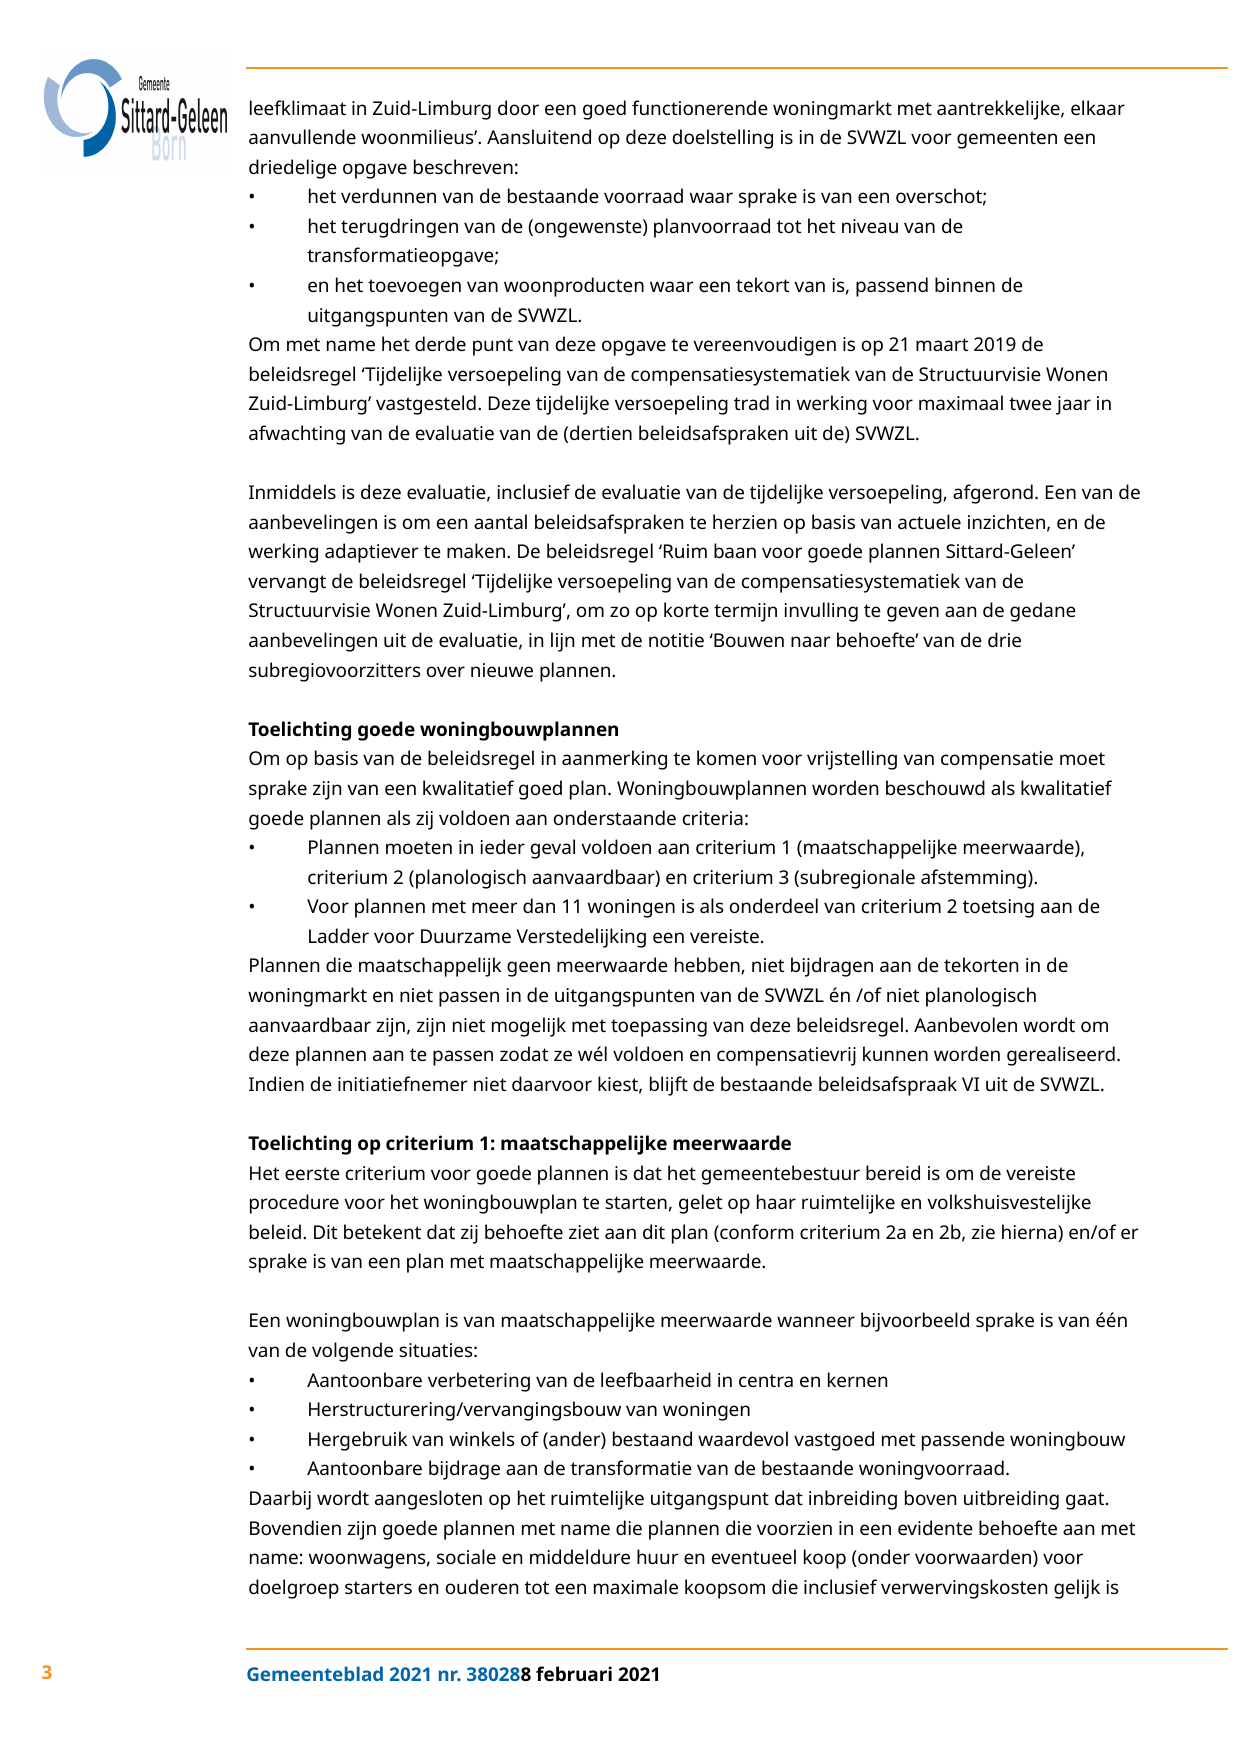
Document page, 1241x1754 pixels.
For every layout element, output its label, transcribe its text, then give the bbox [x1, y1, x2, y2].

list Herstructurering/vervangingsbouw van woningen [248, 1396, 1152, 1422]
text Inmiddels is deze evaluatie, inclusief de evaluatie van de tijdelijke versoepeling, afgerond. Een van de aanbevelingen is om een aantal beleidsafspraken te herzien op basis van actuele inzichten, en de werking adaptiever te maken. De beleidsregel ‘Ruim baan voor goede plannen Sittard-Geleen’ vervangt de beleidsregel ‘Tijdelijke versoepeling van de compensatiesystematiek van de Structuurvisie Wonen Zuid-Limburg’, om zo op korte termijn invulling te geven aan de gedane aanbevelingen uit de evaluatie, in lijn met de notitie ‘Bouwen naar behoefte’ van de drie subregiovoorzitters over nieuwe plannen. [248, 479, 1152, 683]
list en het toevoegen van woonproducten waar een tekort van is, passend binnen de uitgangspunten van de SVWZL. [248, 272, 1152, 328]
text Toelichting goede woningbouwplannen [248, 716, 1152, 742]
list het verdunnen van de bestaande voorraad waar sprake is van een overschot; [248, 183, 1152, 209]
text Een woningbouwplan is van maatschappelijke meerwaarde wanneer bijvoorbeeld sprake is van één van de volgende situaties: [248, 1308, 1152, 1363]
text Plannen die maatschappelijk geen meerwaarde hebben, niet bijdragen aan de tekorten in de woningmarkt en niet passen in de uitgangspunten van de SVWZL én /of niet planologisch aanvaardbaar zijn, zijn niet mogelijk met toepassing van deze beleidsregel. Aanbevolen wordt om deze plannen aan te passen zodat ze wél voldoen en compensatievrij kunnen worden gerealiseerd. Indien de initiatiefnemer niet daarvoor kiest, blijft de bestaande beleidsafspraak VI uit de SVWZL. [248, 953, 1152, 1097]
list het terugdringen van de (ongewenste) planvoorraad tot het niveau van de transformatieopgave; [248, 213, 1152, 268]
text leefklimaat in Zuid-Limburg door een goed functionerende woningmarkt met aantrekkelijke, elkaar aanvullende woonmilieus’. Aansluitend op deze doelstelling is in de SVWZL voor gemeenten een driedelige opgave beschreven: [248, 95, 1152, 180]
text Om met name het derde punt van deze opgave te vereenvoudigen is op 21 maart 2019 de beleidsregel ‘Tijdelijke versoepeling van de compensatiesystematiek van de Structuurvisie Wonen Zuid-Limburg’ vastgesteld. Deze tijdelijke versoepeling trad in werking voor maximaal twee jaar in afwachting van de evaluatie van de (dertien beleidsafspraken uit de) SVWZL. [248, 331, 1152, 446]
list Voor plannen met meer dan 11 woningen is als onderdeel van criterium 2 toetsing aan de Ladder voor Duurzame Verstedelijking een vereiste. [248, 893, 1152, 949]
list Hergebruik van winkels of (ander) bestaand waardevol vastgoed met passende woningbouw [248, 1426, 1152, 1452]
text Daarbij wordt aangesloten op het ruimtelijke uitgangspunt dat inbreiding boven uitbreiding gaat. [248, 1485, 1152, 1511]
list Aantoonbare bijdrage aan de transformatie van de bestaande woningvoorraad. [248, 1456, 1152, 1481]
list Aantoonbare verbetering van de leefbaarheid in centra en kernen [248, 1367, 1152, 1393]
text Bovendien zijn goede plannen met name die plannen die voorzien in een evidente behoefte aan met name: woonwagens, sociale en middeldure huur en eventueel koop (onder voorwaarden) voor doelgroep starters en ouderen tot een maximale koopsom die inclusief verwervingskosten gelijk is [248, 1515, 1152, 1600]
picture [41, 47, 231, 172]
text Om op basis van de beleidsregel in aanmerking te komen voor vrijstelling van compensatie moet sprake zijn van een kwalitatief goed plan. Woningbouwplannen worden beschouwd als kwalitatief goede plannen als zij voldoen aan onderstaande criteria: [248, 746, 1152, 831]
text Het eerste criterium voor goede plannen is dat het gemeentebestuur bereid is om de vereiste procedure voor het woningbouwplan te starten, gelet op haar ruimtelijke en volkshuisvestelijke beleid. Dit betekent dat zij behoefte ziet aan dit plan (conform criterium 2a en 2b, zie hierna) en/of er sprake is van een plan met maatschappelijke meerwaarde. [248, 1160, 1152, 1274]
text Toelichting op criterium 1: maatschappelijke meerwaarde [248, 1130, 1152, 1156]
list Plannen moeten in ieder geval voldoen aan criterium 1 (maatschappelijke meerwaarde), criterium 2 (planologisch aanvaardbaar) en criterium 3 (subregionale afstemming). [248, 834, 1152, 890]
